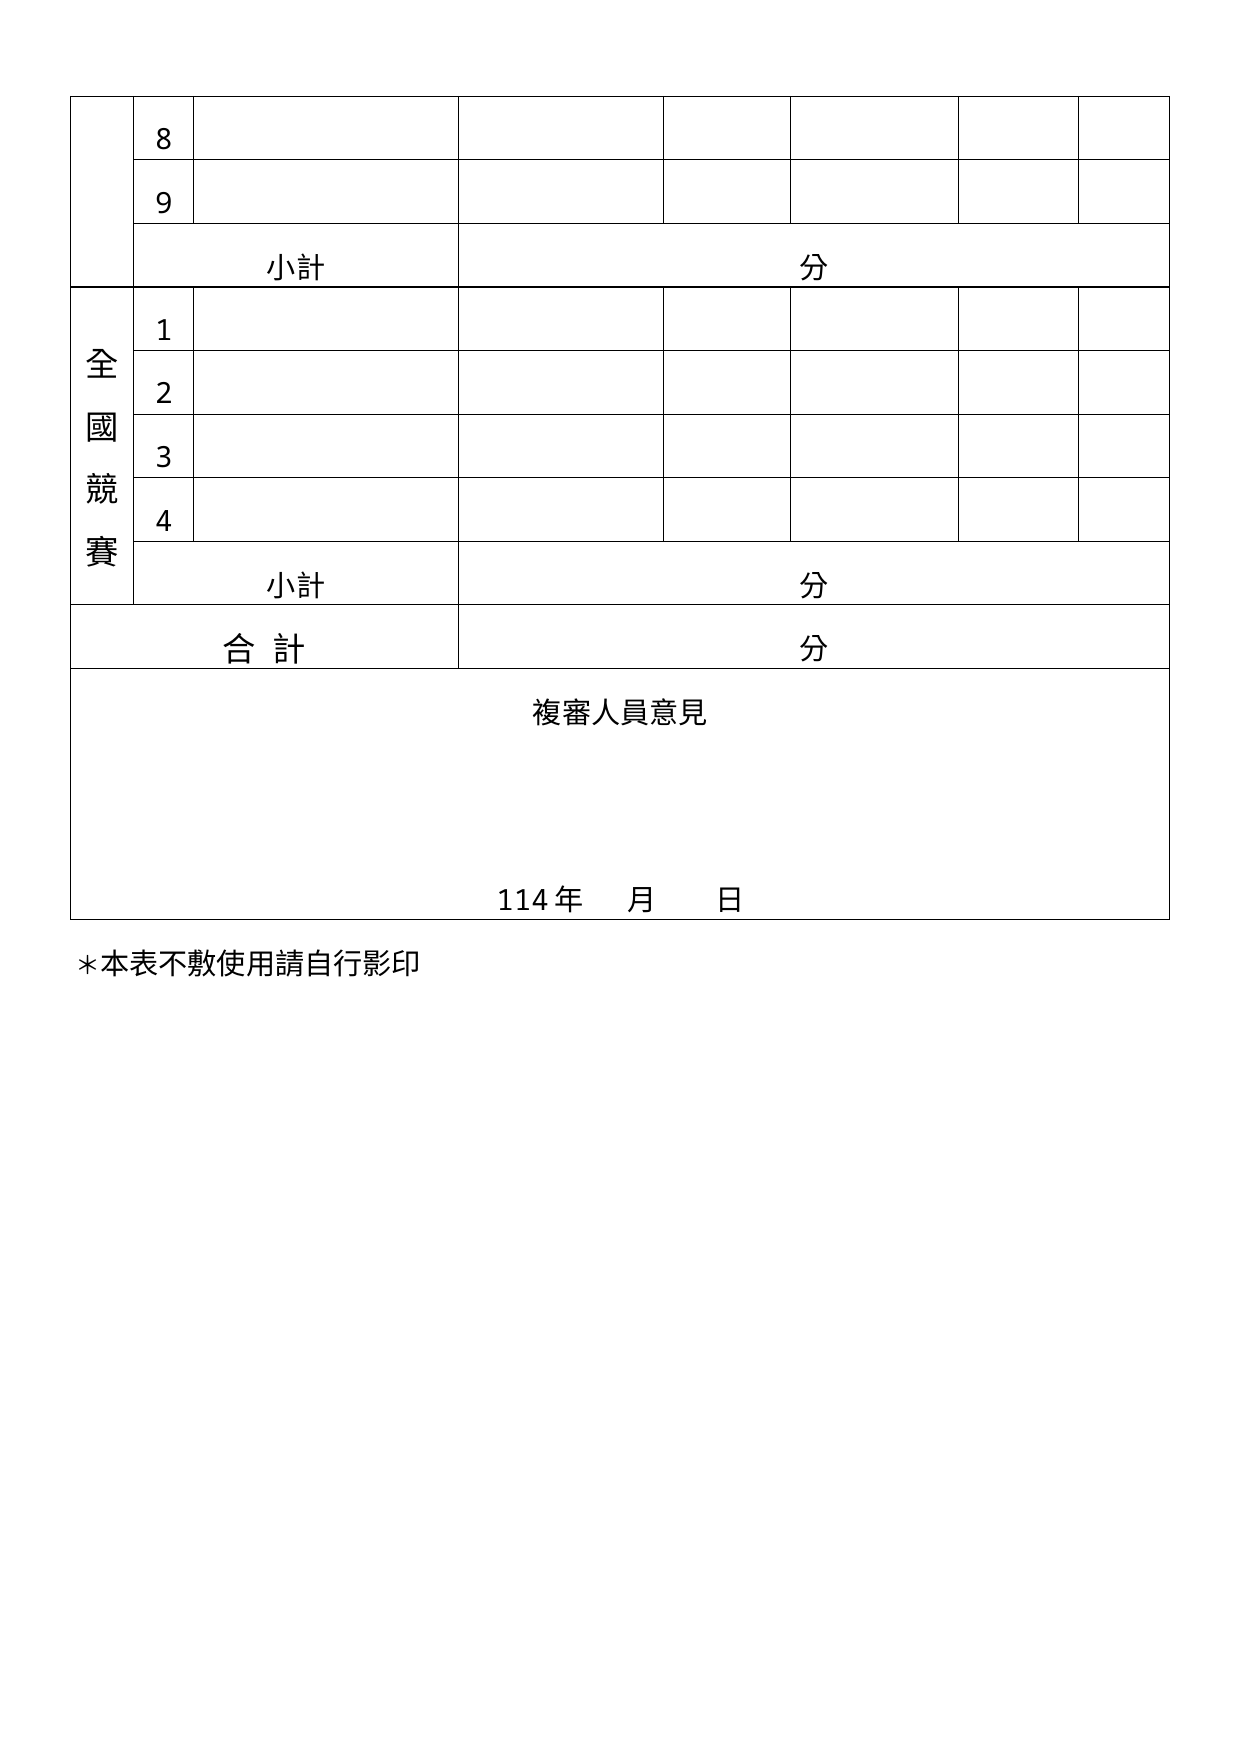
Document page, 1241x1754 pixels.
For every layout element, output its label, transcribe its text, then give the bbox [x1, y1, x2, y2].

table_cell [459, 415, 663, 477]
table_cell [1079, 415, 1169, 477]
table_cell 合 計 [71, 605, 458, 668]
table_cell [194, 160, 458, 223]
table_cell [1079, 288, 1169, 350]
table_cell [459, 478, 663, 541]
table_cell [459, 351, 663, 413]
table_cell [791, 160, 958, 223]
table_cell 1 [134, 288, 193, 350]
table_cell [1079, 351, 1169, 413]
table_cell [459, 97, 663, 159]
table_cell [194, 415, 458, 477]
table_cell [959, 415, 1078, 477]
table_cell [959, 97, 1078, 159]
table_cell 分 [459, 224, 1169, 286]
table_cell [664, 160, 790, 223]
table_cell [664, 478, 790, 541]
table_cell 全 國 競 賽 [71, 288, 133, 604]
table_cell [1079, 160, 1169, 223]
table_cell 4 [134, 478, 193, 541]
table_cell [959, 351, 1078, 413]
text ＊本表不敷使用請自行影印 [75, 920, 1165, 982]
table_cell [664, 415, 790, 477]
table_cell 3 [134, 415, 193, 477]
table_cell 小計 [134, 224, 458, 286]
table_cell [791, 351, 958, 413]
table_cell [194, 351, 458, 413]
table_cell 分 [459, 542, 1169, 604]
table_cell 分 [459, 605, 1169, 668]
table_cell [791, 288, 958, 350]
table_cell [194, 97, 458, 159]
table_cell [664, 351, 790, 413]
table_cell [71, 97, 133, 286]
table_cell [1079, 97, 1169, 159]
table_cell [791, 478, 958, 541]
table_cell [194, 478, 458, 541]
table_cell 9 [134, 160, 193, 223]
table_cell 8 [134, 97, 193, 159]
table_cell [664, 97, 790, 159]
table_cell [791, 415, 958, 477]
table_cell [791, 97, 958, 159]
table_cell 2 [134, 351, 193, 413]
table_cell [959, 478, 1078, 541]
table_cell [194, 288, 458, 350]
table_cell [459, 160, 663, 223]
table_cell [959, 160, 1078, 223]
table_cell [1079, 478, 1169, 541]
table_cell 小計 [134, 542, 458, 604]
table_cell [664, 288, 790, 350]
table_cell [959, 288, 1078, 350]
table_cell 複審人員意見 114年 月 日 [71, 669, 1169, 919]
table_cell [459, 288, 663, 350]
